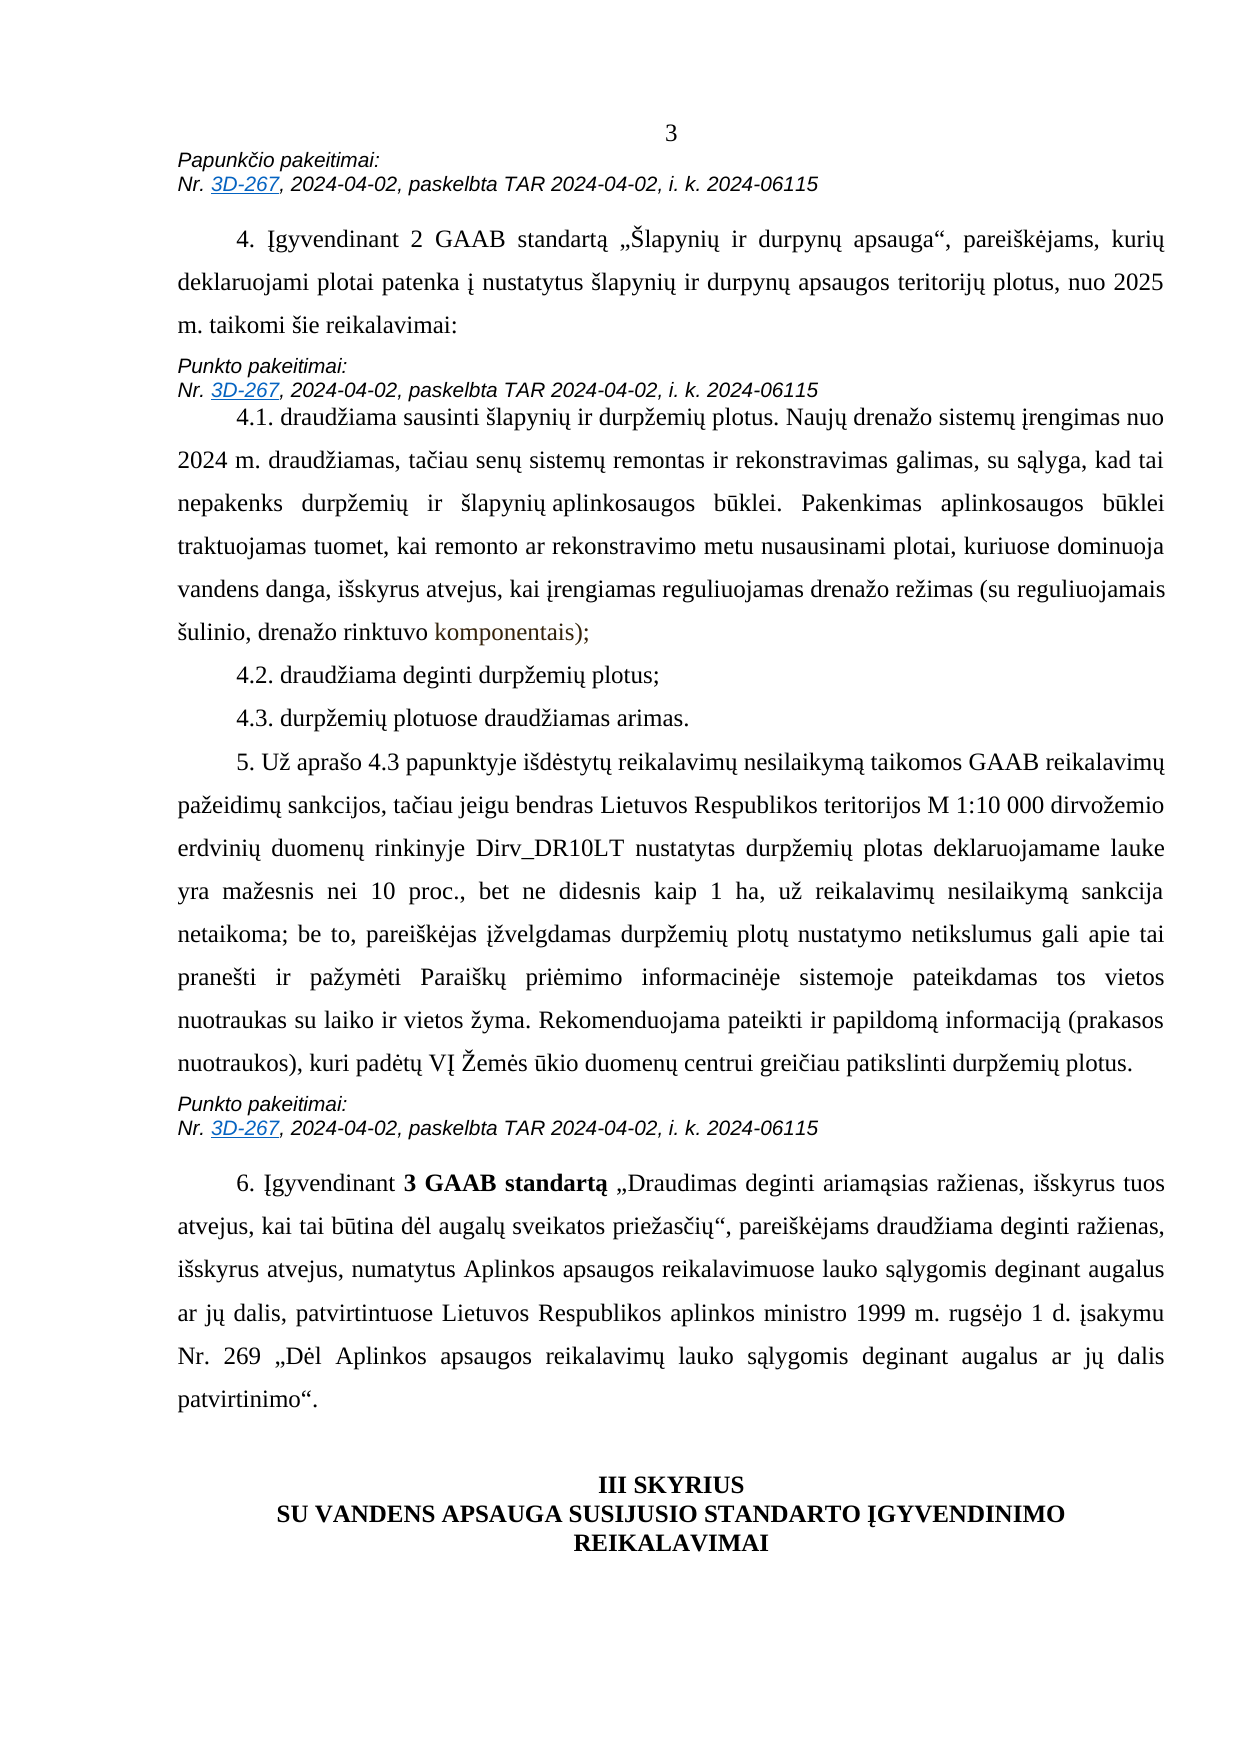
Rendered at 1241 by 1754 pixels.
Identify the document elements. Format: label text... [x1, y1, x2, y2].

text Nr. 3D-267, 2024-04-02, paskelbta TAR 2024-04-02, i. k. 2024-06115 [177, 378, 1165, 402]
text 4.1. draudžiama sausinti šlapynių ir durpžemių plotus. Naujų drenažo sistemų įrengimas nuo 2024 m. draudžiamas, tačiau senų sistemų remontas ir rekonstravimas galimas, su sąlyga, kad tai nepakenks durpžemių ir šlapynių aplinkosaugos būklei. Pakenkimas aplinkosaugos būklei traktuojamas tuomet, kai remonto ar rekonstravimo metu nusausinami plotai, kuriuose dominuoja vandens danga, išskyrus atvejus, kai įrengiamas reguliuojamas drenažo režimas (su reguliuojamais šulinio, drenažo rinktuvo komponentais); [177, 402, 1165, 646]
text 4.3. durpžemių plotuose draudžiamas arimas. [177, 703, 1165, 732]
text 4.2. draudžiama deginti durpžemių plotus; [177, 660, 1165, 689]
text Punkto pakeitimai: [177, 1092, 1165, 1116]
text 4. Įgyvendinant 2 GAAB standartą „Šlapynių ir durpynų apsauga“, pareiškėjams, kurių deklaruojami plotai patenka į nustatytus šlapynių ir durpynų apsaugos teritorijų plotus, nuo 2025 m. taikomi šie reikalavimai: [177, 224, 1165, 339]
text Punkto pakeitimai: [177, 354, 1165, 378]
text Nr. 3D-267, 2024-04-02, paskelbta TAR 2024-04-02, i. k. 2024-06115 [177, 1116, 1165, 1139]
text SU VANDENS APSAUGA SUSIJUSIO STANDARTO ĮGYVENDINIMO REIKALAVIMAI [177, 1499, 1165, 1556]
text 6. Įgyvendinant 3 GAAB standartą „Draudimas deginti ariamąsias ražienas, išskyrus tuos atvejus, kai tai būtina dėl augalų sveikatos priežasčių“, pareiškėjams draudžiama deginti ražienas, išskyrus atvejus, numatytus Aplinkos apsaugos reikalavimuose lauko sąlygomis deginant augalus ar jų dalis, patvirtintuose Lietuvos Respublikos aplinkos ministro 1999 m. rugsėjo 1 d. įsakymu Nr. 269 „Dėl Aplinkos apsaugos reikalavimų lauko sąlygomis deginant augalus ar jų dalis patvirtinimo“. [177, 1168, 1165, 1413]
text Papunkčio pakeitimai: [177, 148, 1165, 172]
text Nr. 3D-267, 2024-04-02, paskelbta TAR 2024-04-02, i. k. 2024-06115 [177, 172, 1165, 196]
text 5. Už aprašo 4.3 papunktyje išdėstytų reikalavimų nesilaikymą taikomos GAAB reikalavimų pažeidimų sankcijos, tačiau jeigu bendras Lietuvos Respublikos teritorijos M 1:10 000 dirvožemio erdvinių duomenų rinkinyje Dirv_DR10LT nustatytas durpžemių plotas deklaruojamame lauke yra mažesnis nei 10 proc., bet ne didesnis kaip 1 ha, už reikalavimų nesilaikymą sankcija netaikoma; be to, pareiškėjas įžvelgdamas durpžemių plotų nustatymo netikslumus gali apie tai pranešti ir pažymėti Paraiškų priėmimo informacinėje sistemoje pateikdamas tos vietos nuotraukas su laiko ir vietos žyma. Rekomenduojama pateikti ir papildomą informaciją (prakasos nuotraukos), kuri padėtų VĮ Žemės ūkio duomenų centrui greičiau patikslinti durpžemių plotus. [177, 747, 1165, 1077]
text III SKYRIUS [177, 1470, 1165, 1499]
